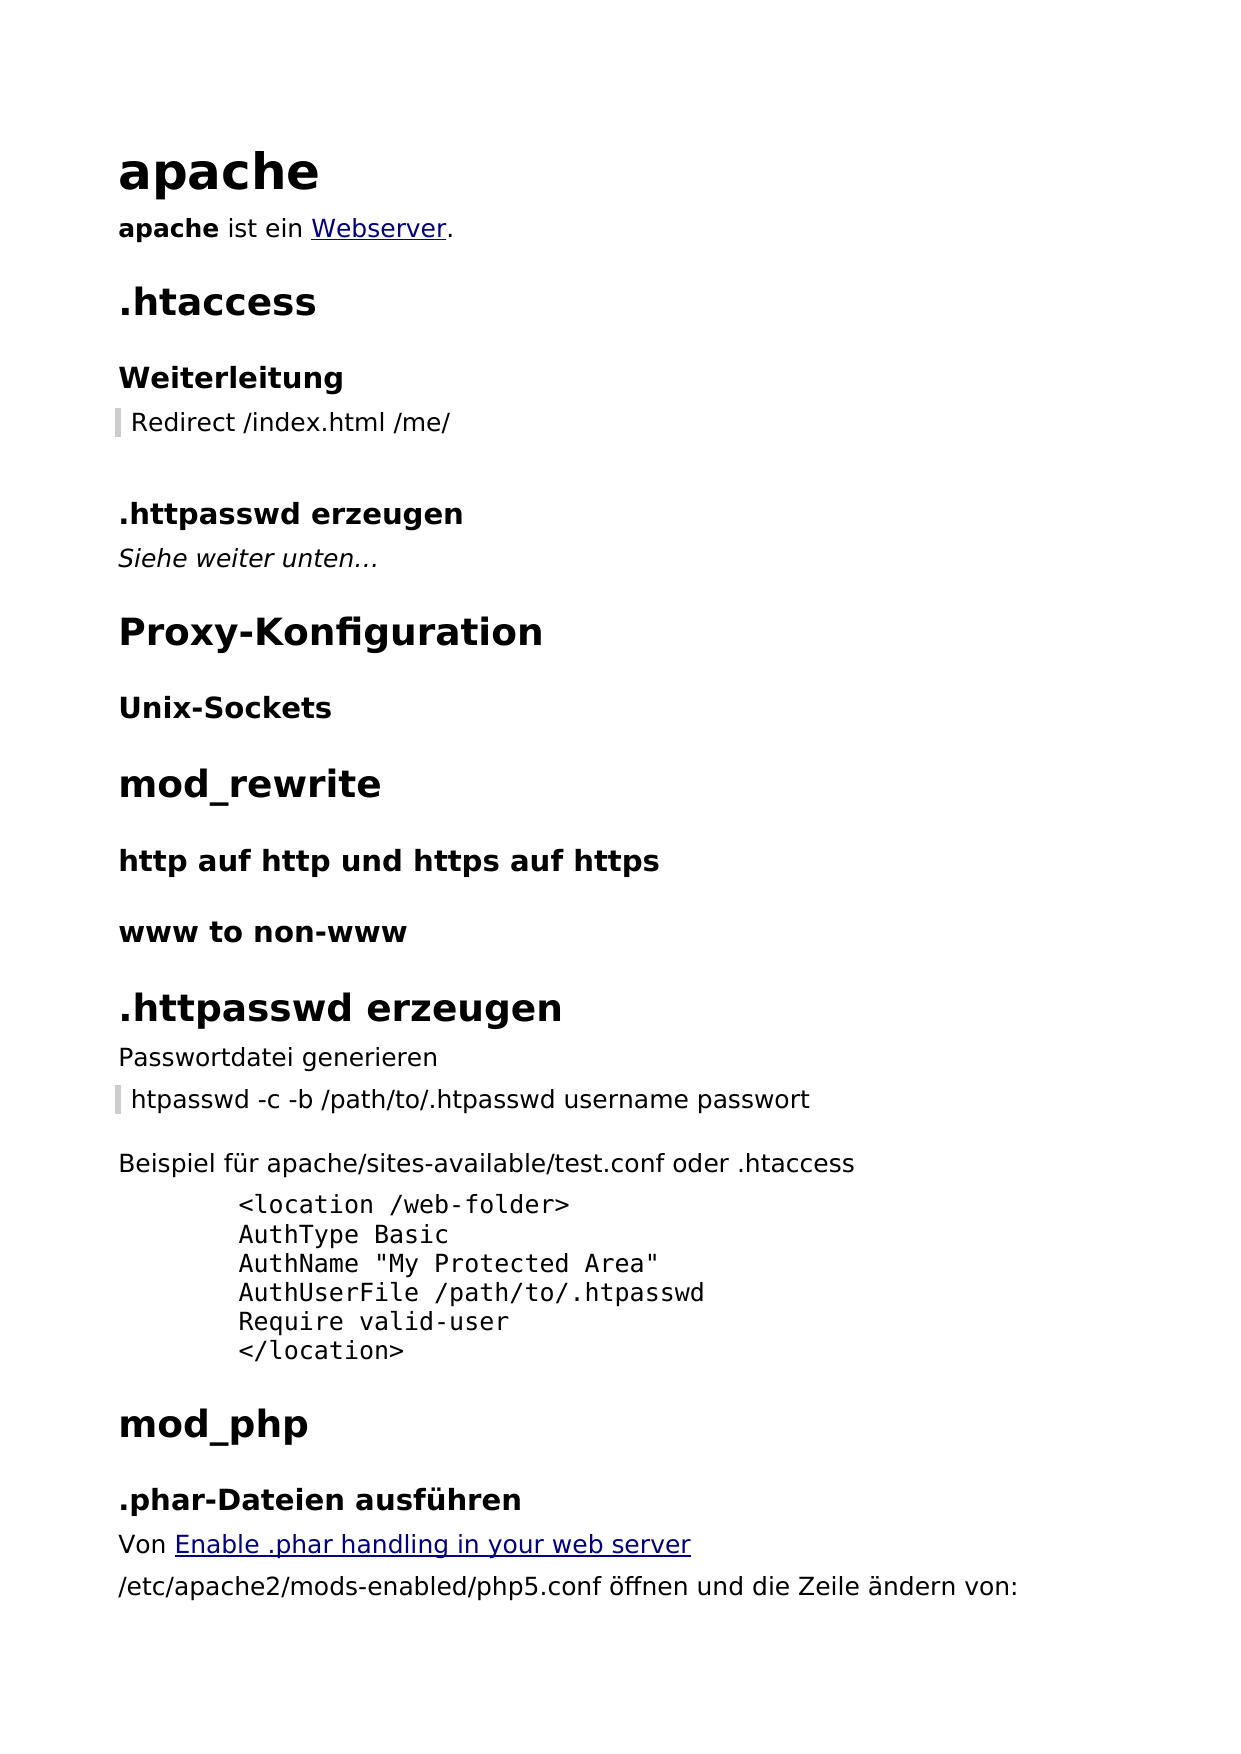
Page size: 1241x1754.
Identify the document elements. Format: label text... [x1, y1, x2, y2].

subtitle mod_rewrite [118, 763, 1122, 807]
table_header Redirect /index.html /me/ [121, 408, 1122, 437]
subtitle http auf http und https auf https [118, 844, 1122, 878]
subtitle mod_php [118, 1402, 1122, 1446]
text <location /web-folder> AuthType Basic AuthName "My Protected Area" AuthUserFile /path/to/.htpasswd Require valid-user </location> [118, 1191, 1122, 1366]
subtitle Weiterleitung [118, 362, 1122, 396]
table_header htpasswd -c -b /path/to/.htpasswd username passwort [121, 1085, 1122, 1114]
subtitle .httpasswd erzeugen [118, 987, 1122, 1031]
subtitle .httpasswd erzeugen [118, 497, 1122, 531]
subtitle Unix-Sockets [118, 692, 1122, 726]
subtitle Proxy-Konfiguration [118, 610, 1122, 654]
subtitle .phar-Dateien ausführen [118, 1484, 1122, 1518]
text apache ist ein Webserver. [118, 214, 1122, 243]
text Passwortdatei generieren [118, 1043, 1122, 1072]
subtitle apache [118, 143, 1122, 201]
subtitle .htaccess [118, 281, 1122, 324]
subtitle www to non-www [118, 916, 1122, 949]
text Siehe weiter unten… [118, 544, 1122, 573]
text Von Enable .phar handling in your web server [118, 1530, 1122, 1559]
text Beispiel für apache/sites-available/test.conf oder .htaccess [118, 1149, 1122, 1178]
text /etc/apache2/mods-enabled/php5.conf öffnen und die Zeile ändern von: [118, 1572, 1122, 1601]
